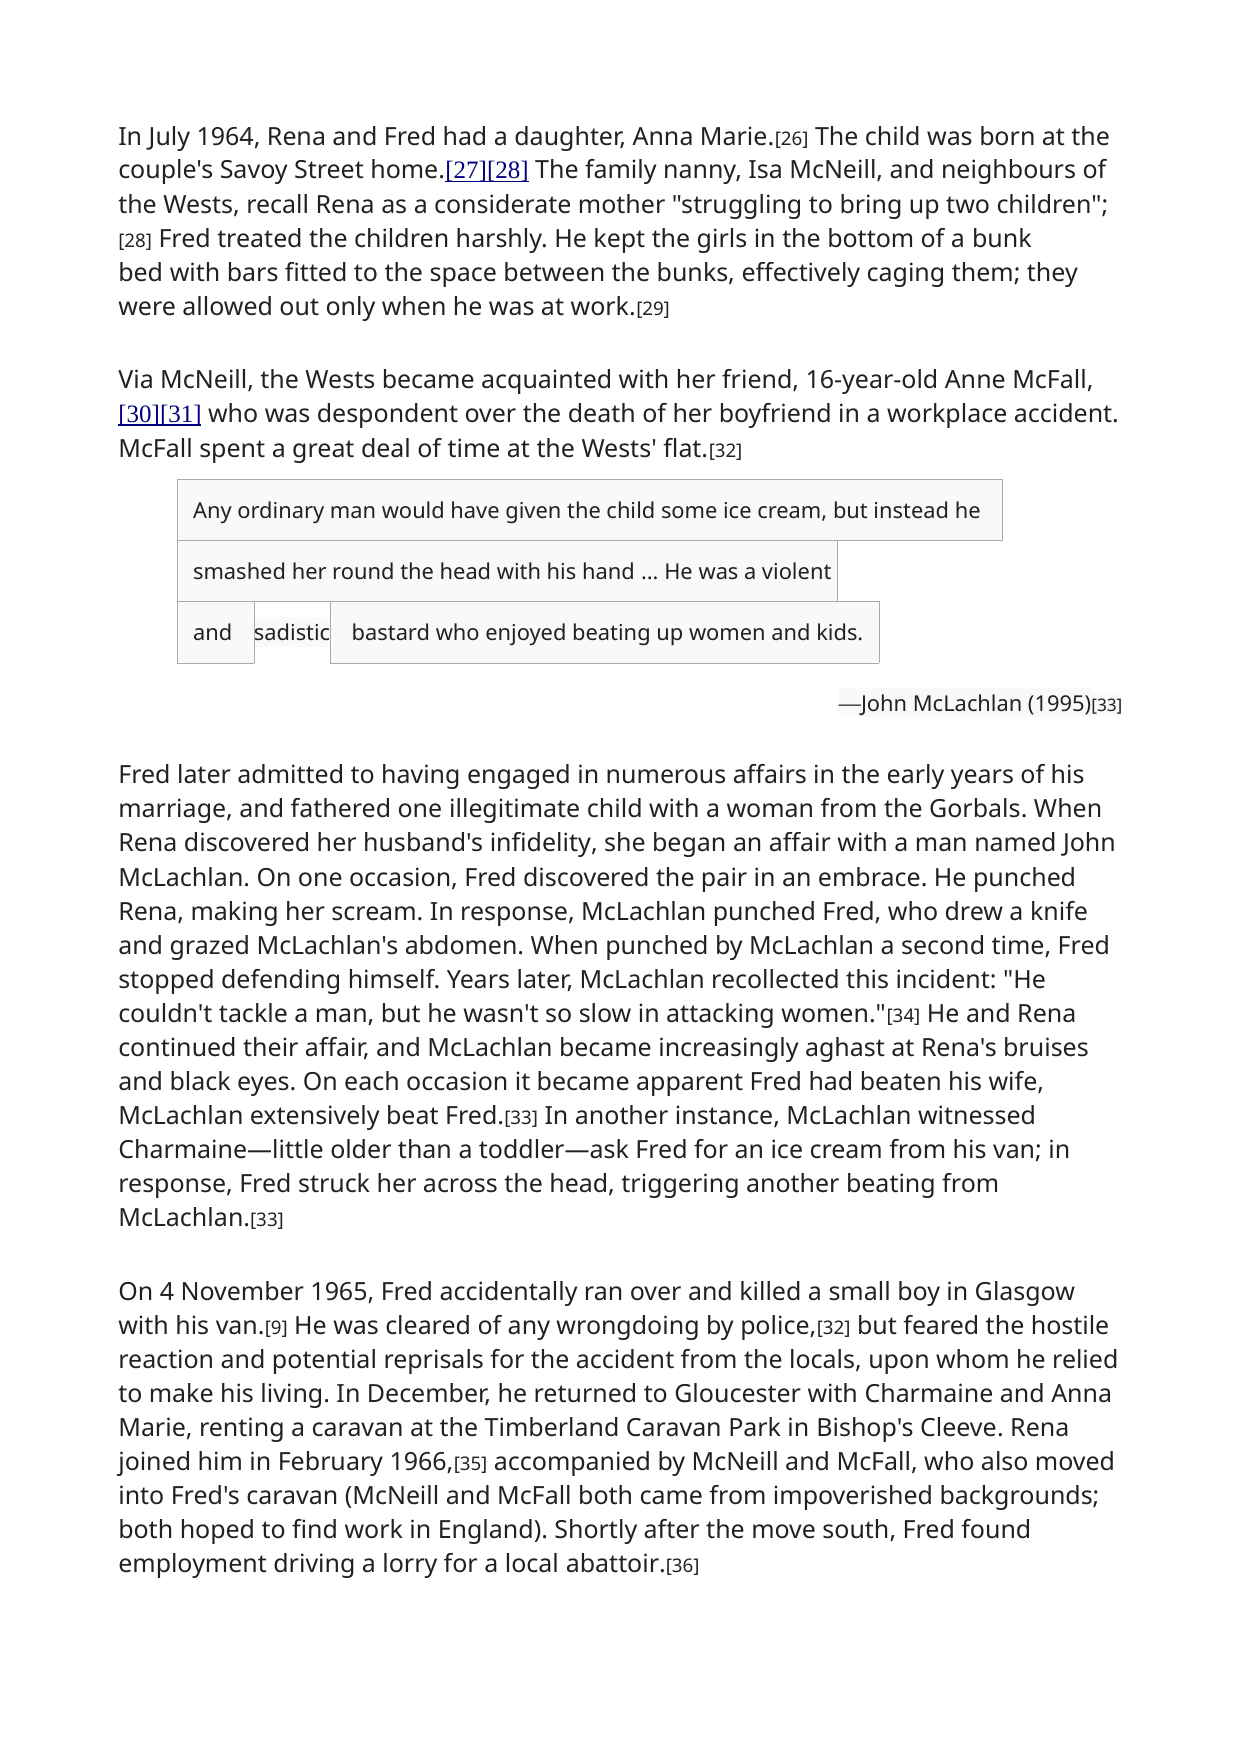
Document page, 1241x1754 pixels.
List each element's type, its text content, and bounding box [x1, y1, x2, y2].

text Any ordinary man would have given the child some ice cream, but instead he smashed her round the head with his hand ... He was a violent and sadistic bastard who enjoyed beating up women and kids. [178, 602, 254, 663]
text In July 1964, Rena and Fred had a daughter, Anna Marie.[26] The child was born at the couple's Savoy Street home.[27][28] The family nanny, Isa McNeill, and neighbours of the Wests, recall Rena as a considerate mother "struggling to bring up two children";[28] Fred treated the children harshly. He kept the girls in the bottom of a bunk bed with bars fitted to the space between the bunks, effectively caging them; they were allowed out only when he was at work.[29] [118, 118, 1122, 322]
text On 4 November 1965, Fred accidentally ran over and killed a small boy in Glasgow with his van.[9] He was cleared of any wrongdoing by police,[32] but feared the hostile reaction and potential reprisals for the accident from the locals, upon whom he relied to make his living. In December, he returned to Gloucester with Charmaine and Anna Marie, renting a caravan at the Timberland Caravan Park in Bishop's Cleeve. Rena joined him in February 1966,[35] accompanied by McNeill and McFall, who also moved into Fred's caravan (McNeill and McFall both came from impoverished backgrounds; both hoped to find work in England). Shortly after the move south, Fred found employment driving a lorry for a local abattoir.[36] [118, 1273, 1122, 1580]
text Any ordinary man would have given the child some ice cream, but instead he smashed her round the head with his hand ... He was a violent and sadistic bastard who enjoyed beating up women and kids. [178, 541, 837, 601]
text —John McLachlan (1995)[33] [118, 688, 1122, 717]
text Via McNeill, the Wests became acquainted with her friend, 16-year-old Anne McFall,[30][31] who was despondent over the death of her boyfriend in a workplace accident. McFall spent a great deal of time at the Wests' flat.[32] [118, 362, 1122, 464]
text Fred later admitted to having engaged in numerous affairs in the early years of his marriage, and fathered one illegitimate child with a woman from the Gorbals. When Rena discovered her husband's infidelity, she began an affair with a man named John McLachlan. On one occasion, Fred discovered the pair in an embrace. He punched Rena, making her scream. In response, McLachlan punched Fred, who drew a knife and grazed McLachlan's abdomen. When punched by McLachlan a second time, Fred stopped defending himself. Years later, McLachlan recollected this incident: "He couldn't tackle a man, but he wasn't so slow in attacking women."[34] He and Rena continued their affair, and McLachlan became increasingly aghast at Rena's bruises and black eyes. On each occasion it became apparent Fred had beaten his wife, McLachlan extensively beat Fred.[33] In another instance, McLachlan witnessed Charmaine—little older than a toddler—ask Fred for an ice cream from his van; in response, Fred struck her across the head, triggering another beating from McLachlan.[33] [118, 757, 1122, 1234]
text Any ordinary man would have given the child some ice cream, but instead he smashed her round the head with his hand ... He was a violent and sadistic bastard who enjoyed beating up women and kids. [331, 602, 879, 663]
text Any ordinary man would have given the child some ice cream, but instead he smashed her round the head with his hand ... He was a violent and sadistic bastard who enjoyed beating up women and kids. [178, 480, 1002, 540]
text Any ordinary man would have given the child some ice cream, but instead he smashed her round the head with his hand ... He was a violent and sadistic bastard who enjoyed beating up women and kids. [838, 479, 1063, 663]
text Any ordinary man would have given the child some ice cream, but instead he smashed her round the head with his hand ... He was a violent and sadistic bastard who enjoyed beating up women and kids. [255, 602, 330, 663]
